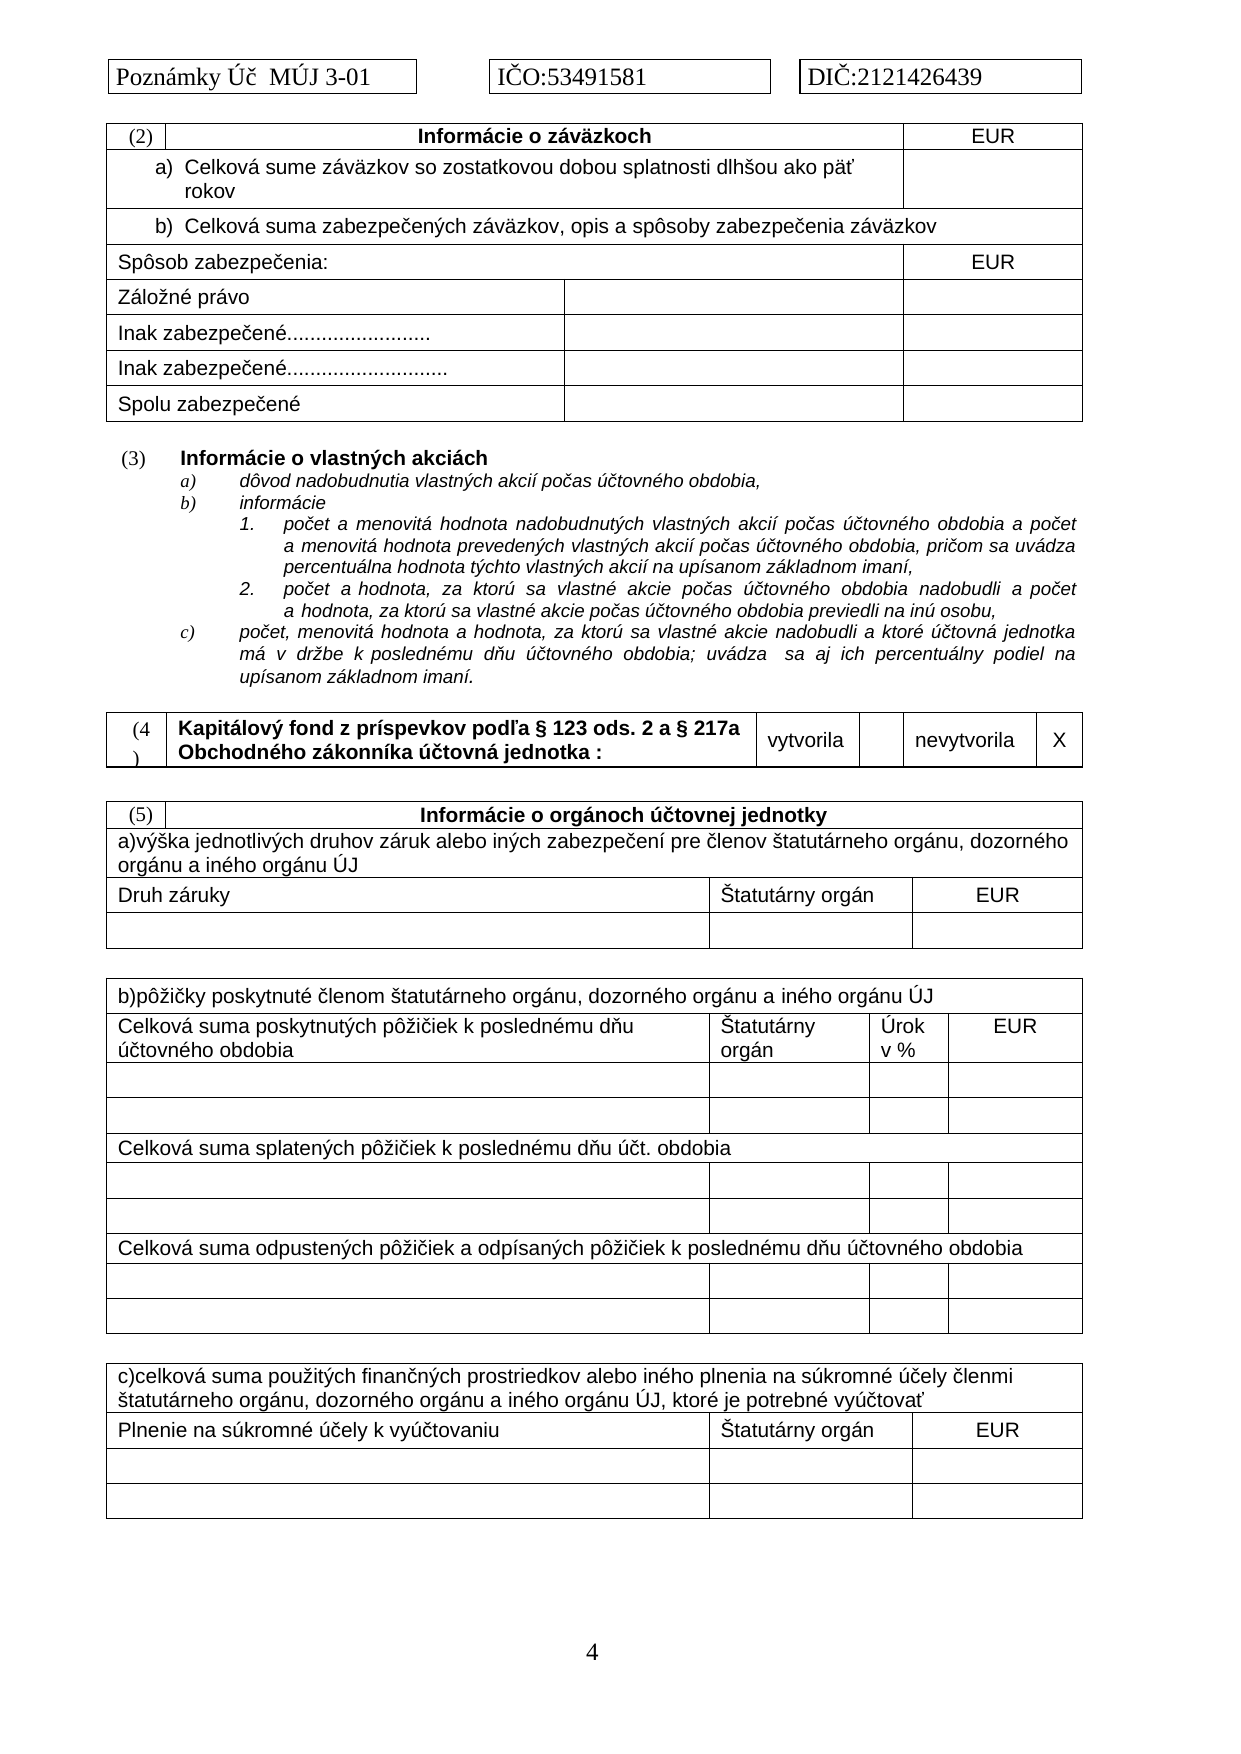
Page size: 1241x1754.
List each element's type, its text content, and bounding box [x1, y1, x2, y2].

table_header vytvorila [757, 713, 859, 766]
table_cell EUR [913, 878, 1082, 912]
table_cell [107, 1484, 709, 1518]
table_cell [710, 1163, 869, 1198]
table_cell Celková suma odpustených pôžičiek a odpísaných pôžičiek k poslednému dňu účtovného obdobia [107, 1234, 1082, 1262]
list počet, menovitá hodnota a hodnota, za ktorú sa vlastné akcie nadobudli a ktoré účtovná jednotka má v držbe k poslednému dňu účtovného obdobia; uvádza sa aj ich percentuálny podiel na upísanom základnom imaní. [180, 621, 1078, 688]
table_cell [870, 1299, 948, 1333]
table_cell [949, 1299, 1082, 1333]
table_header Informácie o orgánoch účtovnej jednotky [166, 802, 1082, 828]
table_cell Štatutárny orgán [710, 1413, 912, 1447]
table_cell [565, 315, 903, 350]
table_cell [710, 1449, 912, 1483]
table_header nevytvorila [904, 713, 1036, 766]
table_cell a)výška jednotlivých druhov záruk alebo iných zabezpečení pre členov štatutárneho orgánu, dozorného orgánu a iného orgánu ÚJ [107, 829, 1082, 877]
list počet a menovitá hodnota nadobudnutých vlastných akcií počas účtovného obdobia a počet a menovitá hodnota prevedených vlastných akcií počas účtovného obdobia, pričom sa uvádza percentuálna hodnota týchto vlastných akcií na upísanom základnom imaní, [239, 513, 1078, 578]
table_cell Štatutárny orgán [710, 1014, 869, 1062]
table_cell [710, 1063, 869, 1097]
table_cell [913, 1449, 1082, 1483]
list Informácie o vlastných akciách [121, 446, 1078, 470]
table_cell Inak zabezpečené............................ [107, 351, 564, 385]
list počet a hodnota, za ktorú sa vlastné akcie počas účtovného obdobia nadobudli a počet a hodnota, za ktorú sa vlastné akcie počas účtovného obdobia previedli na inú osobu, [239, 578, 1078, 621]
table_cell Plnenie na súkromné účely k vyúčtovaniu [107, 1413, 709, 1447]
table_cell Spôsob zabezpečenia: [107, 245, 903, 279]
table_header [107, 124, 165, 149]
table_cell [710, 1484, 912, 1518]
table_cell Celková suma poskytnutých pôžičiek k poslednému dňu účtovného obdobia [107, 1014, 709, 1062]
table_cell [565, 351, 903, 385]
table_cell [913, 1484, 1082, 1518]
table_cell EUR [904, 245, 1082, 279]
table_cell EUR [949, 1014, 1082, 1062]
table_cell Celková suma splatených pôžičiek k poslednému dňu účt. obdobia [107, 1134, 1082, 1162]
table_header b)pôžičky poskytnuté členom štatutárneho orgánu, dozorného orgánu a iného orgánu ÚJ [107, 979, 1082, 1013]
table_cell Druh záruky [107, 878, 709, 912]
table_header Informácie o záväzkoch [166, 124, 903, 149]
table_cell [904, 351, 1082, 385]
table_cell Inak zabezpečené......................... [107, 315, 564, 350]
list dôvod nadobudnutia vlastných akcií počas účtovného obdobia, [180, 470, 1078, 491]
table_cell Celková sume záväzkov so zostatkovou dobou splatnosti dlhšou ako päť rokov [107, 150, 903, 208]
table_cell [565, 386, 903, 421]
table_cell [870, 1264, 948, 1298]
table_cell [870, 1163, 948, 1198]
table_cell Úrok v % [870, 1014, 948, 1062]
table_header [860, 713, 903, 766]
table_cell [710, 1199, 869, 1233]
table_cell [913, 913, 1082, 948]
table_header c)celková suma použitých finančných prostriedkov alebo iného plnenia na súkromné účely členmi štatutárneho orgánu, dozorného orgánu a iného orgánu ÚJ, ktoré je potrebné vyúčtovať [107, 1364, 1082, 1412]
table_cell Spolu zabezpečené [107, 386, 564, 421]
table_cell [949, 1199, 1082, 1233]
table_cell [107, 1163, 709, 1198]
table_cell [107, 1264, 709, 1298]
table_cell [949, 1264, 1082, 1298]
table_cell [107, 1199, 709, 1233]
table_cell [870, 1063, 948, 1097]
table_cell [949, 1163, 1082, 1198]
table_header [107, 713, 166, 766]
list informácie [180, 491, 1078, 513]
table_cell [904, 315, 1082, 350]
table_cell Štatutárny orgán [710, 878, 912, 912]
table_cell [949, 1063, 1082, 1097]
table_cell [107, 1449, 709, 1483]
table_cell [565, 280, 903, 314]
table_header [107, 802, 165, 828]
table_cell Záložné právo [107, 280, 564, 314]
table_header X [1037, 713, 1082, 766]
table_cell [107, 1098, 709, 1133]
table_cell [710, 1299, 869, 1333]
table_cell [710, 1264, 869, 1298]
table_cell [107, 1063, 709, 1097]
table_cell [949, 1098, 1082, 1133]
table_cell [904, 280, 1082, 314]
table_cell [904, 386, 1082, 421]
table_cell [710, 1098, 869, 1133]
table_header Kapitálový fond z príspevkov podľa § 123 ods. 2 a § 217a Obchodného zákonníka účtovná jednotka : [167, 713, 756, 766]
table_cell [904, 150, 1082, 208]
table_header EUR [904, 124, 1082, 149]
table_cell EUR [913, 1413, 1082, 1447]
table_cell [870, 1098, 948, 1133]
table_cell [107, 913, 709, 948]
table_cell [107, 1299, 709, 1333]
table_cell [710, 913, 912, 948]
table_cell [870, 1199, 948, 1233]
table_cell Celková suma zabezpečených záväzkov, opis a spôsoby zabezpečenia záväzkov [107, 209, 1082, 243]
